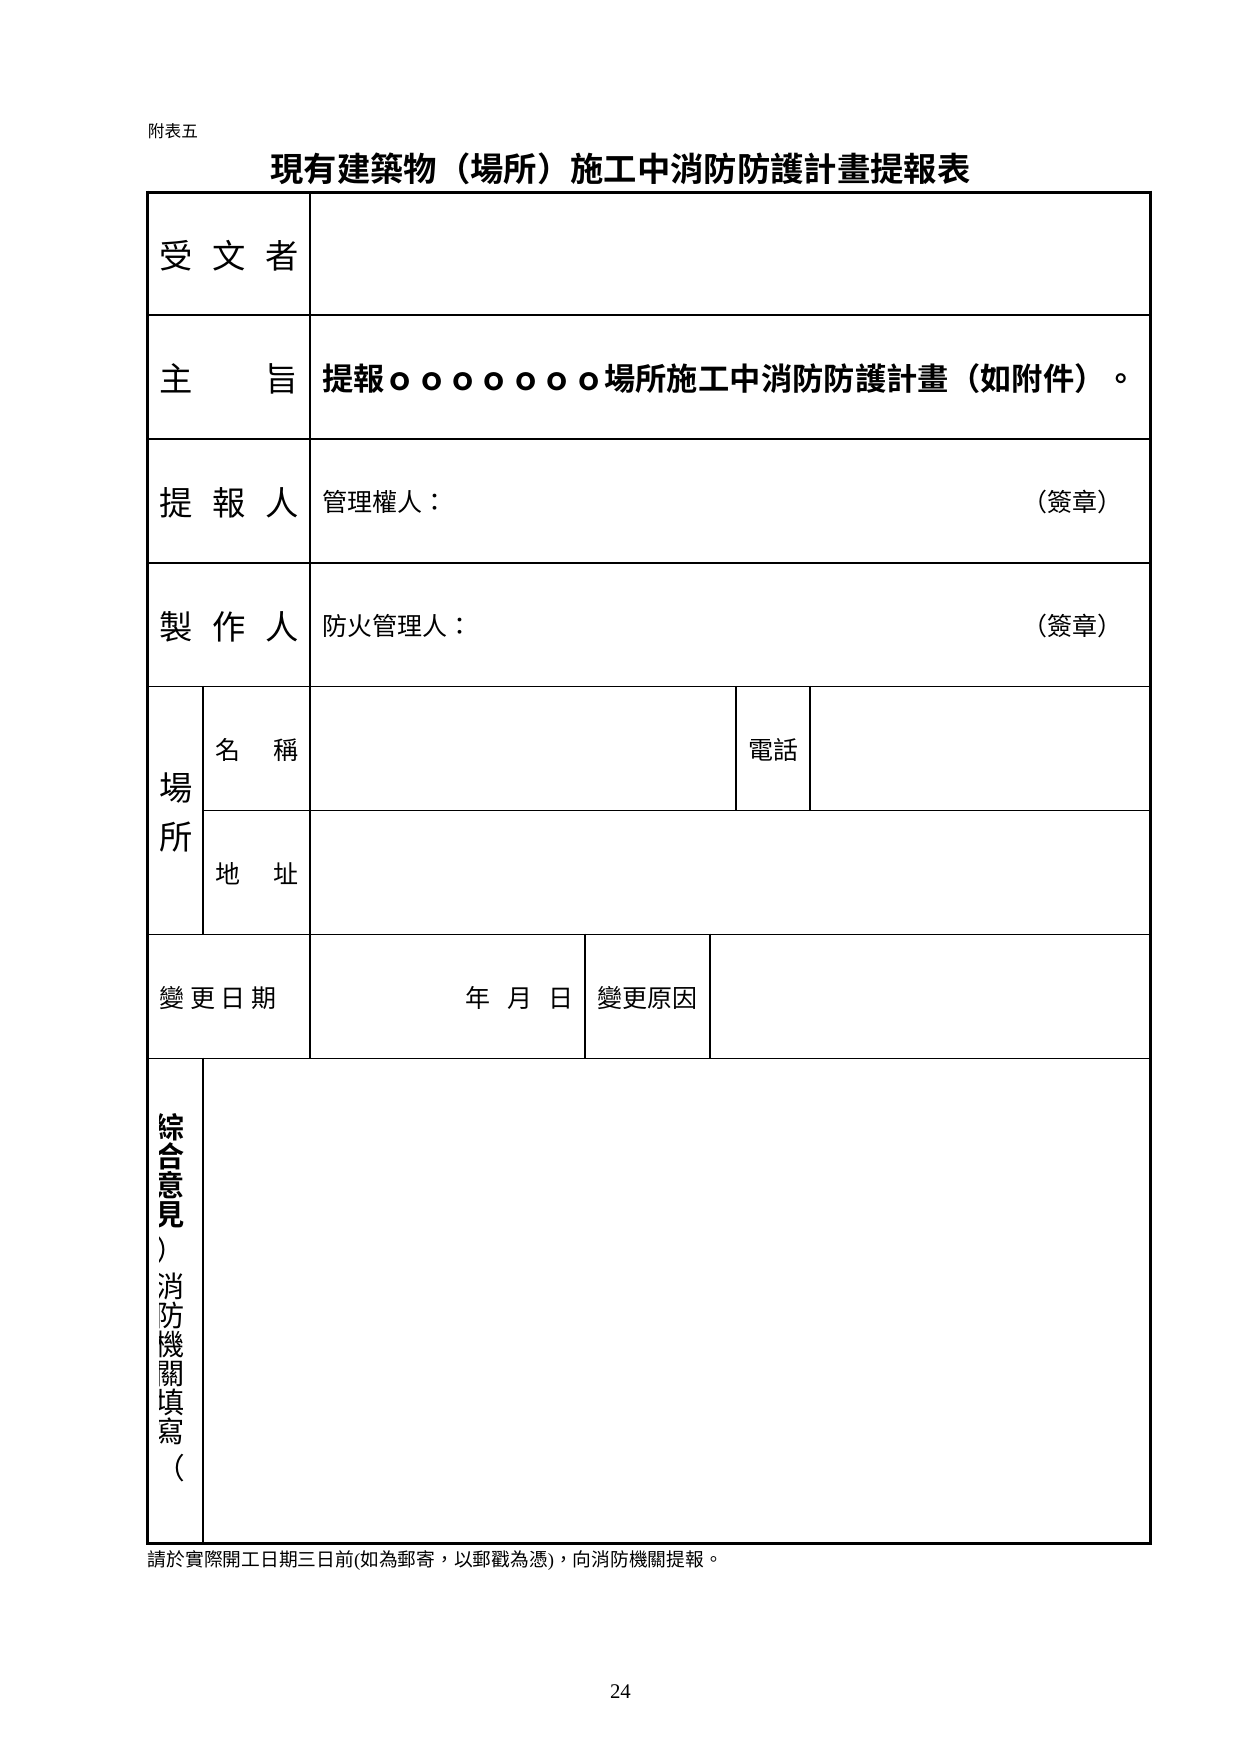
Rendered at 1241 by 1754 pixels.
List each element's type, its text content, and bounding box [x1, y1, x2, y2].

table_header 受文者 [149, 194, 309, 314]
text 請於實際開工日期三日前(如為郵寄，以郵戳為憑)，向消防機關提報。 [148, 1545, 1092, 1572]
table_cell 名 稱 [204, 687, 309, 810]
text 附表五 [148, 118, 1092, 142]
table_cell 提報ｏｏｏｏｏｏｏ場所施工中消防防護計畫（如附件）。 [311, 316, 1149, 438]
text 現有建築物（場所）施工中消防防護計畫提報表 [148, 142, 1092, 191]
table_cell 變 更 日 期 [149, 935, 309, 1057]
table_cell 變更原因 [586, 935, 709, 1057]
table_cell 綜合意見（消防機關填寫） [149, 1059, 202, 1542]
table_cell 主 旨 [149, 316, 309, 438]
table_cell 防火管理人： （簽章） [311, 564, 1149, 686]
table_header [311, 194, 1149, 314]
table_cell [204, 1059, 1149, 1542]
table_cell [711, 935, 1149, 1057]
table_cell [311, 811, 1149, 933]
table_cell 管理權人： （簽章） [311, 440, 1149, 562]
table_cell 場所 [149, 687, 202, 933]
table_cell 電話 [737, 687, 809, 810]
table_cell 提報人 [149, 440, 309, 562]
table_cell [311, 687, 735, 810]
table_cell [811, 687, 1149, 810]
table_cell 製作人 [149, 564, 309, 686]
table_cell 年 月 日 [311, 935, 584, 1057]
table_cell 地 址 [204, 811, 309, 933]
